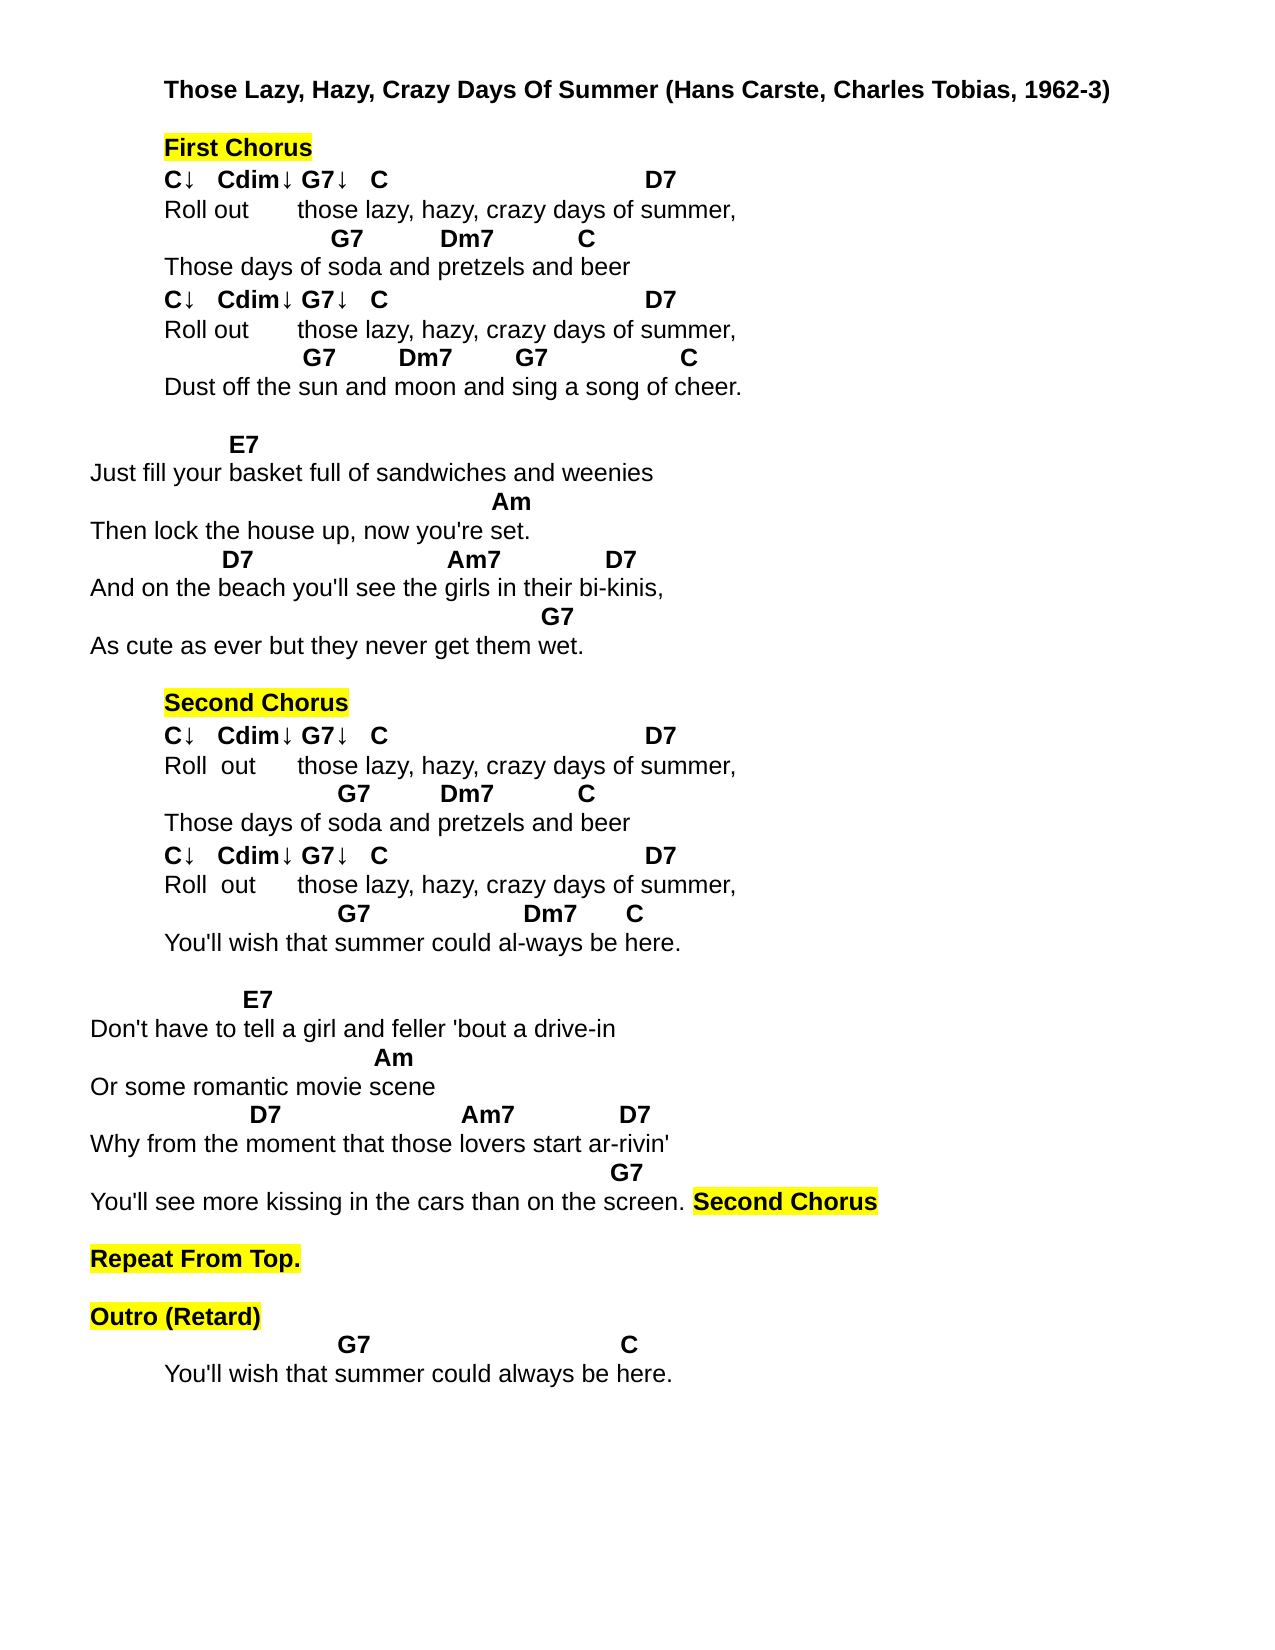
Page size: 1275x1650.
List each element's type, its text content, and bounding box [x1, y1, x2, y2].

text You'll wish that summer could always be here. [164, 1359, 1185, 1388]
text Those days of soda and pretzels and beer [164, 252, 1185, 281]
text First Chorus [164, 132, 1185, 161]
text Dust off the sun and moon and sing a song of cheer. [164, 372, 1185, 401]
text G7 C [164, 1330, 1185, 1359]
text And on the beach you'll see the girls in their bi-kinis, [90, 573, 1185, 602]
text G7 [90, 1158, 1185, 1187]
text Repeat From Top. [90, 1244, 1185, 1273]
text Second Chorus [164, 688, 1185, 717]
text As cute as ever but they never get them wet. [90, 631, 1185, 659]
text Roll out those lazy, hazy, crazy days of summer, [164, 751, 1185, 779]
text Outro (Retard) [90, 1302, 1185, 1330]
text You'll see more kissing in the cars than on the screen. Second Chorus [90, 1187, 1185, 1215]
text Roll out those lazy, hazy, crazy days of summer, [164, 870, 1185, 899]
text Those Lazy, Hazy, Crazy Days Of Summer (Hans Carste, Charles Tobias, 1962-3) [90, 75, 1185, 104]
text C↓ Cdim↓ G7↓ C D7 [164, 281, 1185, 314]
text G7 Dm7 C [164, 223, 1185, 252]
text C↓ Cdim↓ G7↓ C D7 [164, 161, 1185, 195]
text Just fill your basket full of sandwiches and weenies [90, 458, 1185, 487]
text You'll wish that summer could al-ways be here. [164, 928, 1185, 957]
text Then lock the house up, now you're set. [90, 516, 1185, 544]
text Why from the moment that those lovers start ar-rivin' [90, 1129, 1185, 1158]
text E7 [90, 429, 1185, 458]
text G7 Dm7 G7 C [164, 343, 1185, 372]
text D7 Am7 D7 [90, 544, 1185, 573]
text Or some romantic movie scene [90, 1072, 1185, 1100]
text E7 [90, 985, 1185, 1014]
text C↓ Cdim↓ G7↓ C D7 [164, 837, 1185, 870]
text Am [90, 1043, 1185, 1072]
text C↓ Cdim↓ G7↓ C D7 [164, 717, 1185, 751]
text D7 Am7 D7 [90, 1100, 1185, 1129]
text Roll out those lazy, hazy, crazy days of summer, [164, 195, 1185, 223]
text Don't have to tell a girl and feller 'bout a drive-in [90, 1014, 1185, 1043]
text Am [90, 487, 1185, 516]
text Roll out those lazy, hazy, crazy days of summer, [164, 314, 1185, 343]
text G7 Dm7 C [164, 779, 1185, 808]
text Those days of soda and pretzels and beer [164, 808, 1185, 837]
text G7 [90, 602, 1185, 631]
text G7 Dm7 C [164, 899, 1185, 928]
